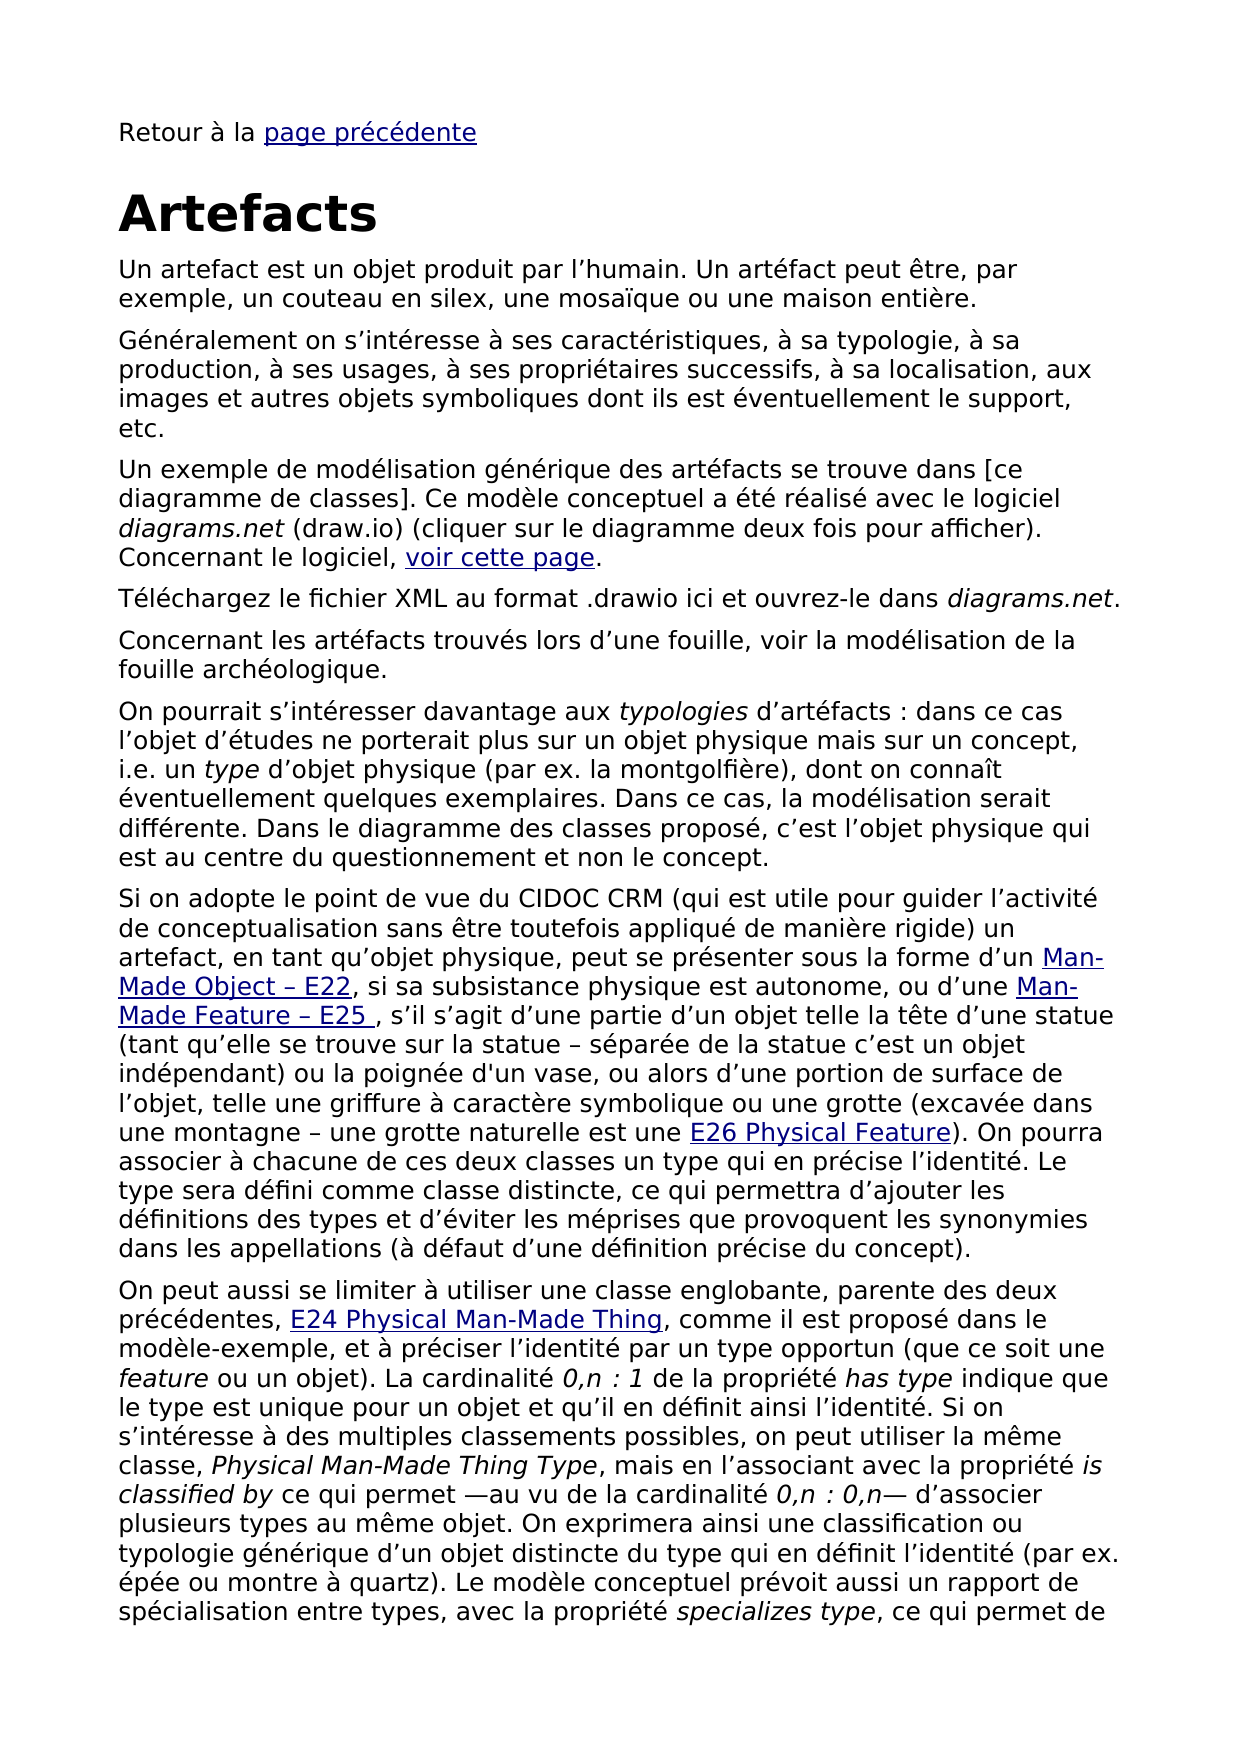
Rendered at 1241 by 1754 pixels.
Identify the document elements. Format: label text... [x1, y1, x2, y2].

text Retour à la page précédente [118, 118, 1122, 147]
text Téléchargez le fichier XML au format .drawio ici et ouvrez-le dans diagrams.net. [118, 585, 1122, 614]
text Un artefact est un objet produit par l’humain. Un artéfact peut être, par exemple, un couteau en silex, une mosaïque ou une maison entière. [118, 256, 1122, 314]
text Un exemple de modélisation générique des artéfacts se trouve dans [ce diagramme de classes]. Ce modèle conceptuel a été réalisé avec le logiciel diagrams.net (draw.io) (cliquer sur le diagramme deux fois pour afficher). Concernant le logiciel, voir cette page. [118, 456, 1122, 572]
text Si on adopte le point de vue du CIDOC CRM (qui est utile pour guider l’activité de conceptualisation sans être toutefois appliqué de manière rigide) un artefact, en tant qu’objet physique, peut se présenter sous la forme d’un Man-Made Object – E22, si sa subsistance physique est autonome, ou d’une Man-Made Feature – E25 , s’il s’agit d’une partie d’un objet telle la tête d’une statue (tant qu’elle se trouve sur la statue – séparée de la statue c’est un objet indépendant) ou la poignée d'un vase, ou alors d’une portion de surface de l’objet, telle une griffure à caractère symbolique ou une grotte (excavée dans une montagne – une grotte naturelle est une E26 Physical Feature). On pourra associer à chacune de ces deux classes un type qui en précise l’identité. Le type sera défini comme classe distincte, ce qui permettra d’ajouter les définitions des types et d’éviter les méprises que provoquent les synonymies dans les appellations (à défaut d’une définition précise du concept). [118, 885, 1122, 1264]
text On pourrait s’intéresser davantage aux typologies d’artéfacts : dans ce cas l’objet d’études ne porterait plus sur un objet physique mais sur un concept, i.e. un type d’objet physique (par ex. la montgolfière), dont on connaît éventuellement quelques exemplaires. Dans ce cas, la modélisation serait différente. Dans le diagramme des classes proposé, c’est l’objet physique qui est au centre du questionnement et non le concept. [118, 697, 1122, 872]
text Concernant les artéfacts trouvés lors d’une fouille, voir la modélisation de la fouille archéologique. [118, 626, 1122, 685]
text Généralement on s’intéresse à ses caractéristiques, à sa typologie, à sa production, à ses usages, à ses propriétaires successifs, à sa localisation, aux images et autres objets symboliques dont ils est éventuellement le support, etc. [118, 326, 1122, 443]
subtitle Artefacts [118, 185, 1122, 243]
text On peut aussi se limiter à utiliser une classe englobante, parente des deux précédentes, E24 Physical Man-Made Thing, comme il est proposé dans le modèle-exemple, et à préciser l’identité par un type opportun (que ce soit une feature ou un objet). La cardinalité 0,n : 1 de la propriété has type indique que le type est unique pour un objet et qu’il en définit ainsi l’identité. Si on s’intéresse à des multiples classements possibles, on peut utiliser la même classe, Physical Man-Made Thing Type, mais en l’associant avec la propriété is classified by ce qui permet —au vu de la cardinalité 0,n : 0,n— d’associer plusieurs types au même objet. On exprimera ainsi une classification ou typologie générique d’un objet distincte du type qui en définit l’identité (par ex. épée ou montre à quartz). Le modèle conceptuel prévoit aussi un rapport de spécialisation entre types, avec la propriété specializes type, ce qui permet de [118, 1276, 1122, 1626]
